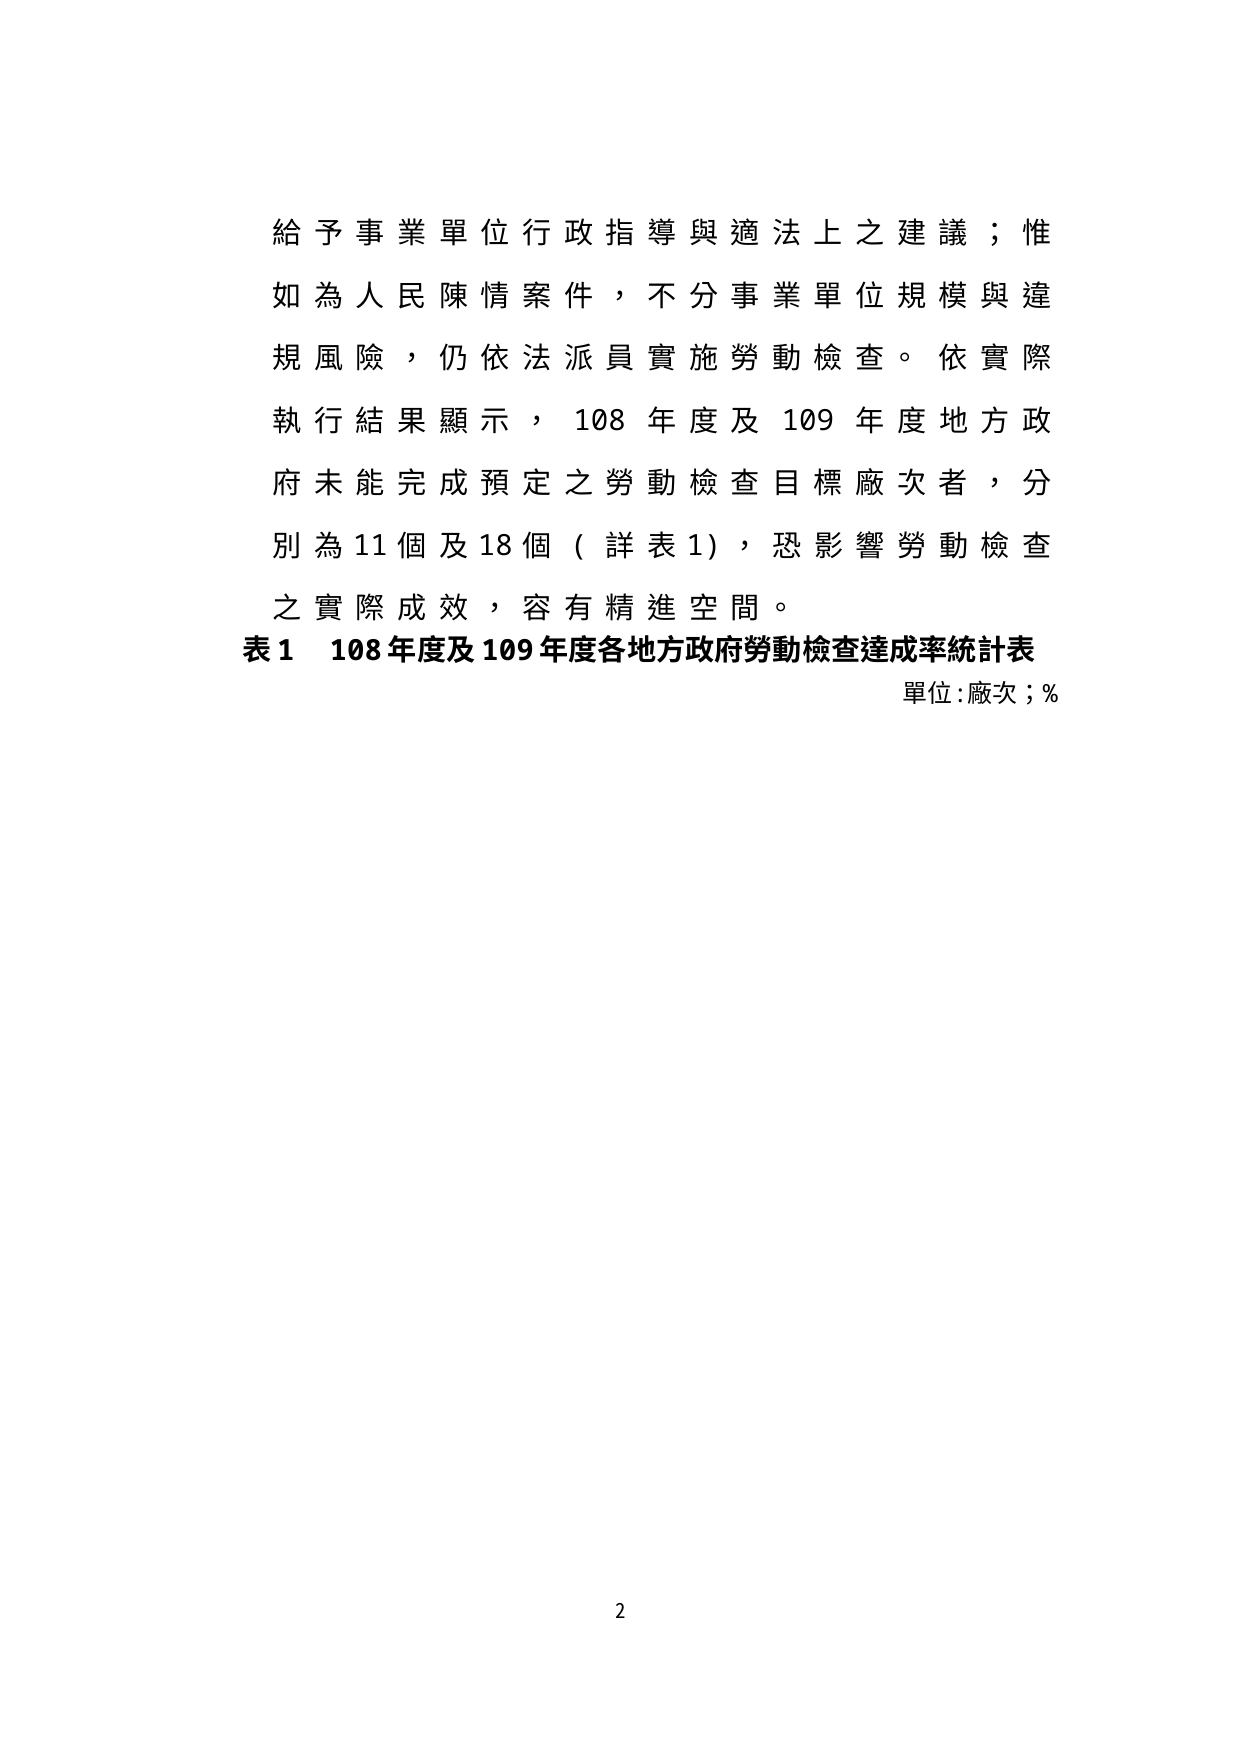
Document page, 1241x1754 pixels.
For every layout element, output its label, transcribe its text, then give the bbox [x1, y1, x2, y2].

text 給予事業單位行政指導與適法上之建議；惟如為人民陳情案件，不分事業單位規模與違規風險，仍依法派員實施勞動檢查。依實際執行結果顯示，108年度及109年度地方政府未能完成預定之勞動檢查目標廠次者，分別為11個及18個(詳表1)，恐影響勞動檢查之實際成效，容有精進空間。 [242, 189, 1058, 627]
text 單位:廠次；% [252, 673, 1058, 710]
text 表1 108年度及109年度各地方政府勞動檢查達成率統計表 [242, 627, 1058, 669]
